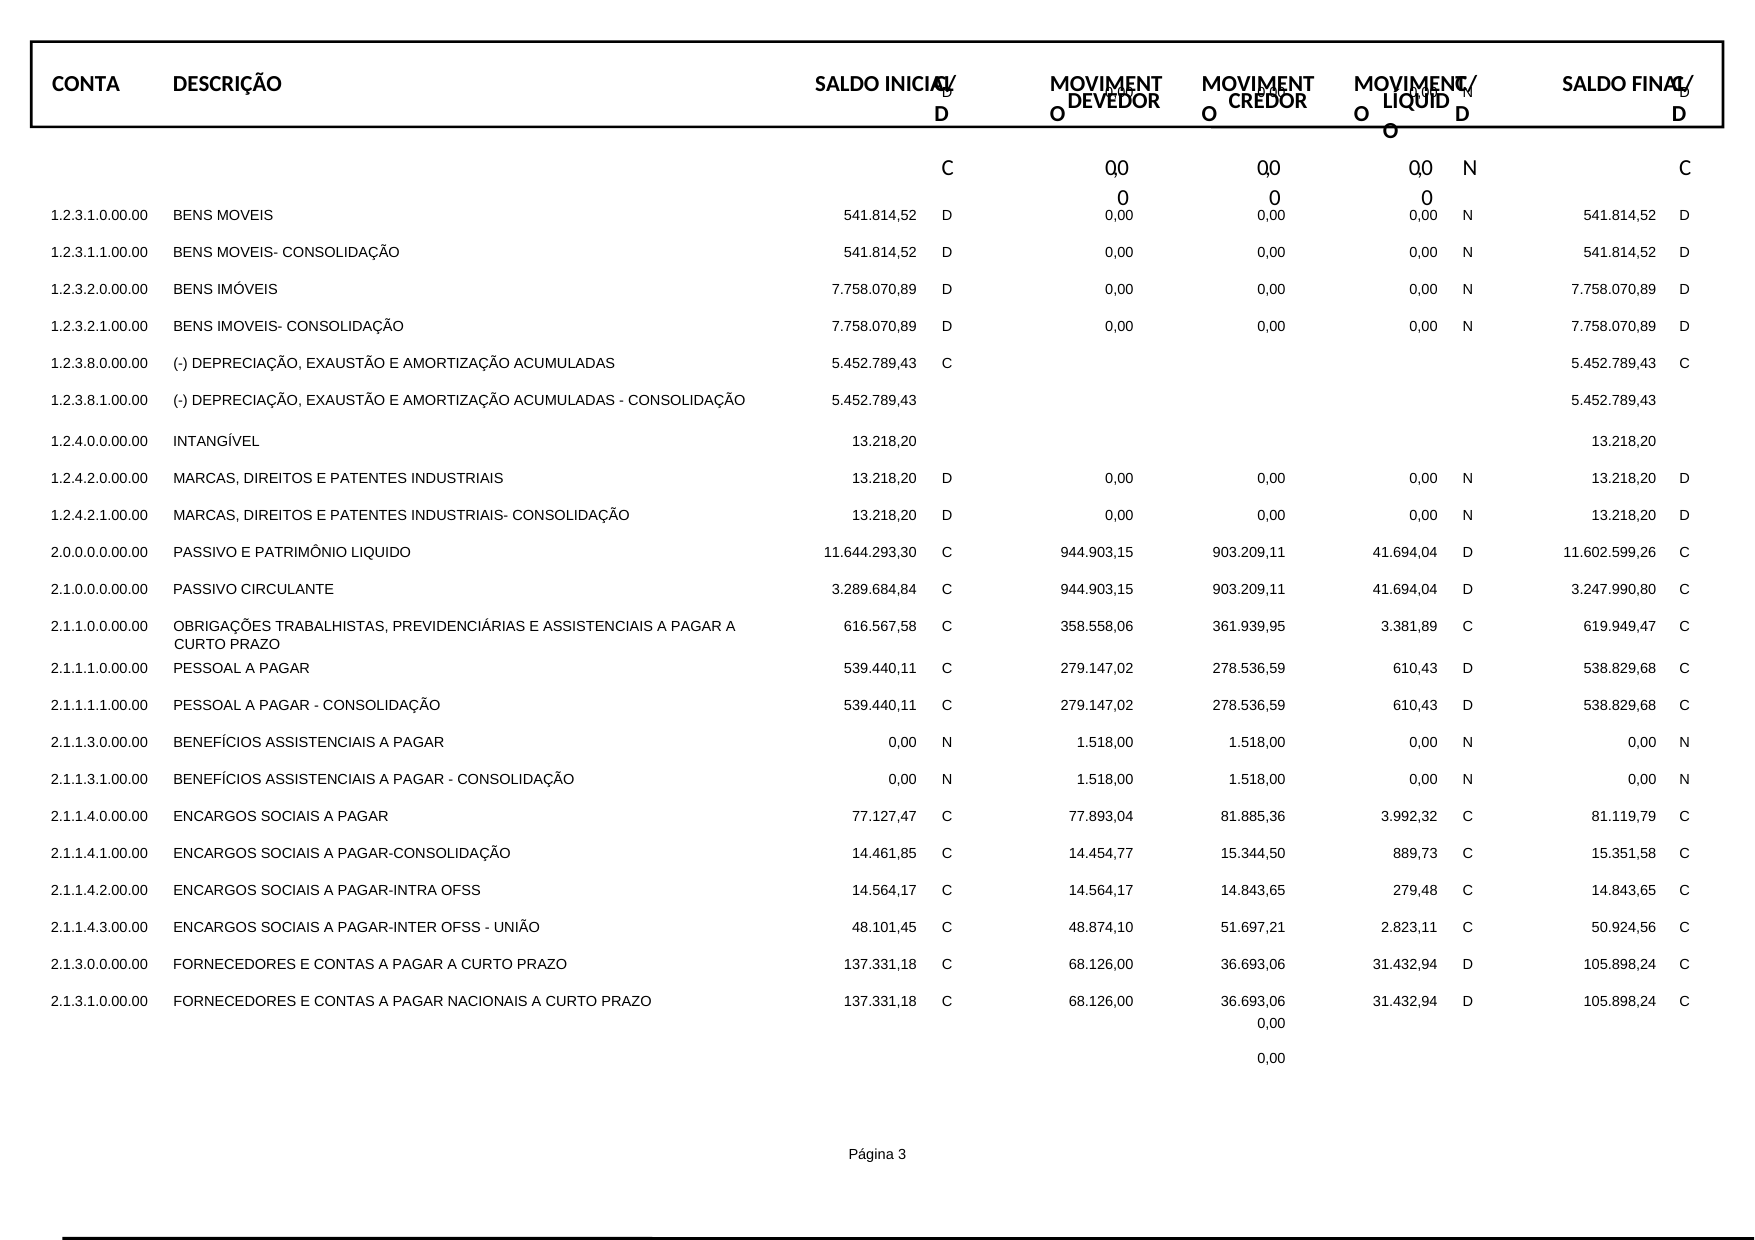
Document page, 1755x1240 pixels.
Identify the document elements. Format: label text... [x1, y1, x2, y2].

text 2.1.1.0.0.00.00 OBRIGAÇÕES TRABALHISTAS, PREVIDENCIÁRIAS E ASSISTENCIAIS A PAGAR A 616.567,58 C 358.558,06 361.939,95 3.381,89 C 619.949,47 C [51, 618, 1689, 634]
text 1.2.3.1.0.00.00 BENS MOVEIS 541.814,52 D 0,00 0,00 0,00 N 541.814,52 D [51, 138, 1689, 223]
text 2.1.1.4.1.00.00 ENCARGOS SOCIAIS A PAGAR-CONSOLIDAÇÃO 14.461,85 C 14.454,77 15.344,50 889,73 C 15.351,58 C [51, 844, 1689, 861]
text 1.2.3.8.1.00.00 (-) DEPRECIAÇÃO, EXAUSTÃO E AMORTIZAÇÃO ACUMULADAS - CONSOLIDAÇÃO 5.452.789,43 5.452.789,43 [51, 392, 1689, 408]
text 2.1.3.0.0.00.00 FORNECEDORES E CONTAS A PAGAR A CURTO PRAZO 137.331,18 C 68.126,00 36.693,06 31.432,94 D 105.898,24 C [51, 956, 1689, 972]
text 2.1.1.1.0.00.00 PESSOAL A PAGAR 539.440,11 C 279.147,02 278.536,59 610,43 D 538.829,68 C [51, 660, 1689, 676]
text 1.2.3.8.0.00.00 (-) DEPRECIAÇÃO, EXAUSTÃO E AMORTIZAÇÃO ACUMULADAS 5.452.789,43 C 5.452.789,43 C [51, 354, 1689, 371]
text 1.2.4.2.1.00.00 MARCAS, DIREITOS E PATENTES INDUSTRIAIS- CONSOLIDAÇÃO 13.218,20 D 0,00 0,00 0,00 N 13.218,20 D [51, 507, 1689, 524]
text 1.2.4.0.0.00.00 INTANGÍVEL 13.218,20 13.218,20 [51, 433, 1689, 450]
text 1.2.3.1.1.00.00 BENS MOVEIS- CONSOLIDAÇÃO 541.814,52 D 0,00 0,00 0,00 N 541.814,52 D [51, 244, 1689, 260]
text 2.1.1.4.3.00.00 ENCARGOS SOCIAIS A PAGAR-INTER OFSS - UNIÃO 48.101,45 C 48.874,10 51.697,21 2.823,11 C 50.924,56 C [51, 918, 1689, 935]
text 2.1.0.0.0.00.00 PASSIVO CIRCULANTE 3.289.684,84 C 944.903,15 903.209,11 41.694,04 D 3.247.990,80 C [51, 581, 1689, 598]
text 2.0.0.0.0.00.00 PASSIVO E PATRIMÔNIO LIQUIDO 11.644.293,30 C 944.903,15 903.209,11 41.694,04 D 11.602.599,26 C [51, 544, 1689, 561]
text 2.1.1.1.1.00.00 PESSOAL A PAGAR - CONSOLIDAÇÃO 539.440,11 C 279.147,02 278.536,59 610,43 D 538.829,68 C [51, 697, 1689, 713]
text 1.2.3.2.1.00.00 BENS IMOVEIS- CONSOLIDAÇÃO 7.758.070,89 D 0,00 0,00 0,00 N 7.758.070,89 D [51, 318, 1689, 334]
text 2.1.1.3.1.00.00 BENEFÍCIOS ASSISTENCIAIS A PAGAR - CONSOLIDAÇÃO 0,00 N 1.518,00 1.518,00 0,00 N 0,00 N [51, 771, 1689, 787]
text 2.1.1.3.0.00.00 BENEFÍCIOS ASSISTENCIAIS A PAGAR 0,00 N 1.518,00 1.518,00 0,00 N 0,00 N [51, 734, 1689, 750]
text 2.1.1.4.2.00.00 ENCARGOS SOCIAIS A PAGAR-INTRA OFSS 14.564,17 C 14.564,17 14.843,65 279,48 C 14.843,65 C [51, 882, 1689, 898]
text 2.1.3.1.0.00.00 FORNECEDORES E CONTAS A PAGAR NACIONAIS A CURTO PRAZO 137.331,18 C 68.126,00 36.693,06 31.432,94 D 105.898,24 C [51, 992, 1689, 1009]
text 1.2.4.2.0.00.00 MARCAS, DIREITOS E PATENTES INDUSTRIAIS 13.218,20 D 0,00 0,00 0,00 N 13.218,20 D [51, 470, 1689, 487]
text 1.2.3.2.0.00.00 BENS IMÓVEIS 7.758.070,89 D 0,00 0,00 0,00 N 7.758.070,89 D [51, 281, 1689, 297]
text CURTO PRAZO [174, 636, 1689, 653]
text 2.1.1.4.0.00.00 ENCARGOS SOCIAIS A PAGAR 77.127,47 C 77.893,04 81.885,36 3.992,32 C 81.119,79 C [51, 808, 1689, 824]
